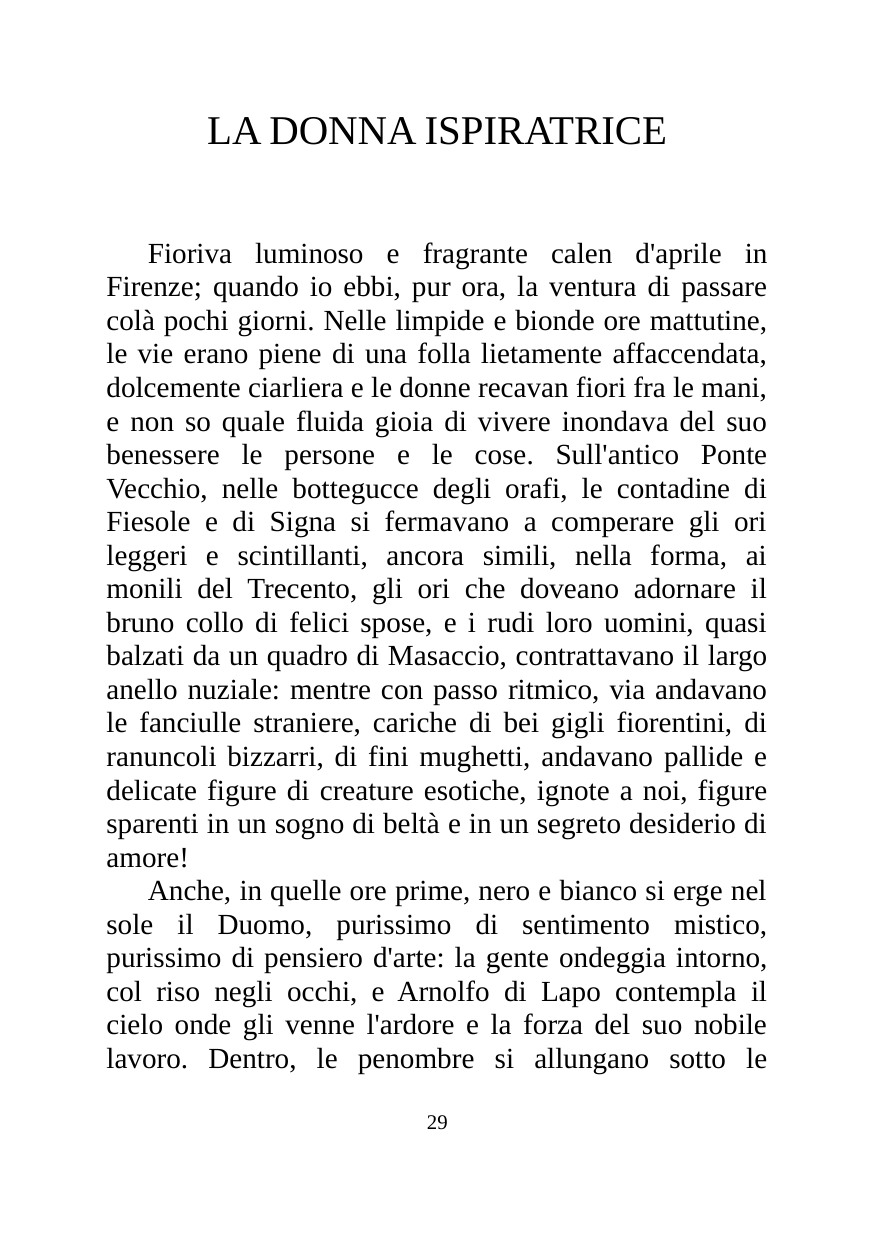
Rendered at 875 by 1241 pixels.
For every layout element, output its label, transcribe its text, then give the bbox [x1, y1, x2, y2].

text Fioriva luminoso e fragrante calen d'aprile in Firenze; quando io ebbi, pur ora, la ventura di passare colà pochi giorni. Nelle limpide e bionde ore mattutine, le vie erano piene di una folla lietamente affaccendata, dolcemente ciarliera e le donne recavan fiori fra le mani, e non so quale fluida gioia di vivere inondava del suo benessere le persone e le cose. Sull'antico Ponte Vecchio, nelle bottegucce degli orafi, le contadine di Fiesole e di Signa si fermavano a comperare gli ori leggeri e scintillanti, ancora simili, nella forma, ai monili del Trecento, gli ori che doveano adornare il bruno collo di felici spose, e i rudi loro uomini, quasi balzati da un quadro di Masaccio, contrattavano il largo anello nuziale: mentre con passo ritmico, via andavano le fanciulle straniere, cariche di bei gigli fiorentini, di ranuncoli bizzarri, di fini mughetti, andavano pallide e delicate figure di creature esotiche, ignote a noi, figure sparenti in un sogno di beltà e in un segreto desiderio di amore! [106, 236, 768, 873]
subtitle LA DONNA ISPIRATRICE [106, 106, 768, 153]
text Anche, in quelle ore prime, nero e bianco si erge nel sole il Duomo, purissimo di sentimento mistico, purissimo di pensiero d'arte: la gente ondeggia intorno, col riso negli occhi, e Arnolfo di Lapo contempla il cielo onde gli venne l'ardore e la forza del suo nobile lavoro. Dentro, le penombre si allungano sotto le [106, 873, 768, 1074]
